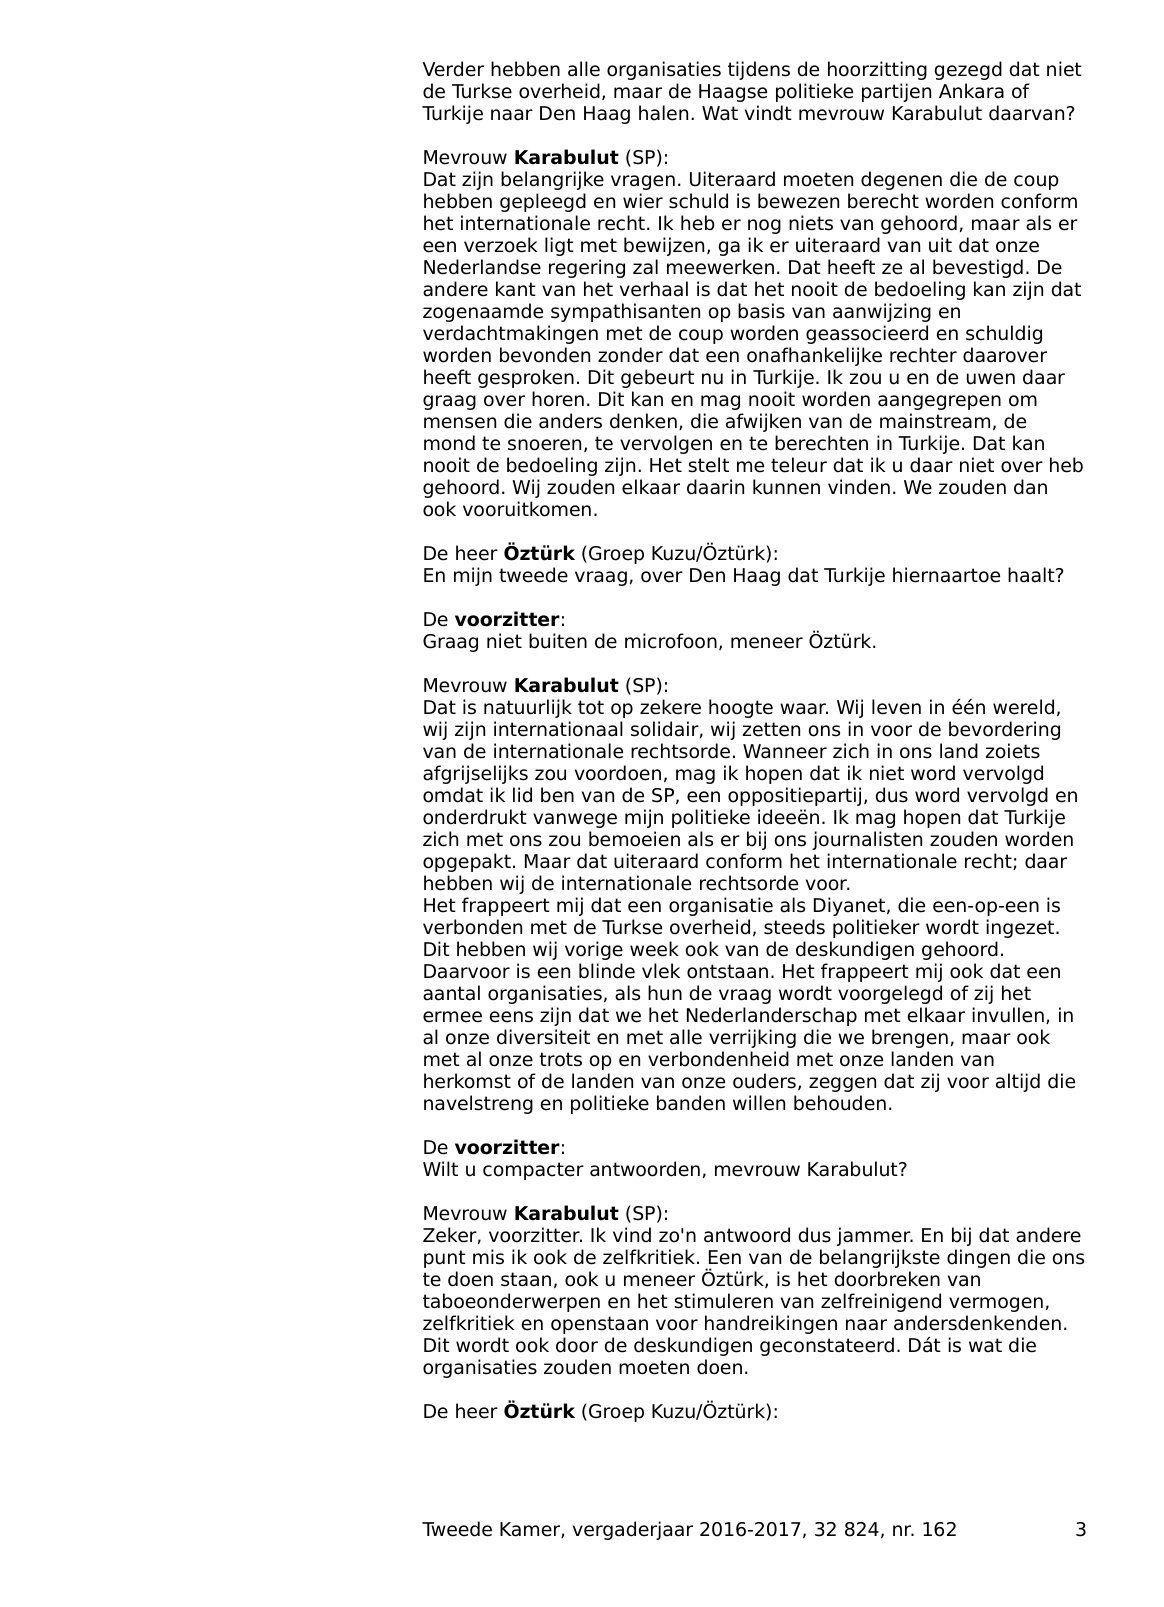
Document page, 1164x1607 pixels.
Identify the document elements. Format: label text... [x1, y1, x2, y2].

text Dat zijn belangrijke vragen. Uiteraard moeten degenen die de coup hebben gepleegd en wier schuld is bewezen berecht worden conform het internationale recht. Ik heb er nog niets van gehoord, maar als er een verzoek ligt met bewijzen, ga ik er uiteraard van uit dat onze Nederlandse regering zal meewerken. Dat heeft ze al bevestigd. De andere kant van het verhaal is dat het nooit de bedoeling kan zijn dat zogenaamde sympathisanten op basis van aanwijzing en verdachtmakingen met de coup worden geassocieerd en schuldig worden bevonden zonder dat een onafhankelijke rechter daarover heeft gesproken. Dit gebeurt nu in Turkije. Ik zou u en de uwen daar graag over horen. Dit kan en mag nooit worden aangegrepen om mensen die anders denken, die afwijken van de mainstream, de mond te snoeren, te vervolgen en te berechten in Turkije. Dat kan nooit de bedoeling zijn. Het stelt me teleur dat ik u daar niet over heb gehoord. Wij zouden elkaar daarin kunnen vinden. We zouden dan ook vooruitkomen. [422, 169, 1087, 521]
text Mevrouw Karabulut (SP): [422, 675, 1087, 697]
text De heer Öztürk (Groep Kuzu/Öztürk): [422, 1401, 1087, 1423]
text Mevrouw Karabulut (SP): [422, 1203, 1087, 1225]
text Graag niet buiten de microfoon, meneer Öztürk. [422, 631, 1087, 653]
text Dat is natuurlijk tot op zekere hoogte waar. Wij leven in één wereld, wij zijn internationaal solidair, wij zetten ons in voor de bevordering van de internationale rechtsorde. Wanneer zich in ons land zoiets afgrijselijks zou voordoen, mag ik hopen dat ik niet word vervolgd omdat ik lid ben van de SP, een oppositiepartij, dus word vervolgd en onderdrukt vanwege mijn politieke ideeën. Ik mag hopen dat Turkije zich met ons zou bemoeien als er bij ons journalisten zouden worden opgepakt. Maar dat uiteraard conform het internationale recht; daar hebben wij de internationale rechtsorde voor. [422, 697, 1087, 895]
text De voorzitter: [422, 609, 1087, 631]
text Het frappeert mij dat een organisatie als Diyanet, die een-op-een is verbonden met de Turkse overheid, steeds politieker wordt ingezet. Dit hebben wij vorige week ook van de deskundigen gehoord. Daarvoor is een blinde vlek ontstaan. Het frappeert mij ook dat een aantal organisaties, als hun de vraag wordt voorgelegd of zij het ermee eens zijn dat we het Nederlanderschap met elkaar invullen, in al onze diversiteit en met alle verrijking die we brengen, maar ook met al onze trots op en verbondenheid met onze landen van herkomst of de landen van onze ouders, zeggen dat zij voor altijd die navelstreng en politieke banden willen behouden. [422, 895, 1087, 1115]
text Wilt u compacter antwoorden, mevrouw Karabulut? [422, 1159, 1087, 1181]
text De voorzitter: [422, 1137, 1087, 1159]
text Zeker, voorzitter. Ik vind zo'n antwoord dus jammer. En bij dat andere punt mis ik ook de zelfkritiek. Een van de belangrijkste dingen die ons te doen staan, ook u meneer Öztürk, is het doorbreken van taboeonderwerpen en het stimuleren van zelfreinigend vermogen, zelfkritiek en openstaan voor handreikingen naar andersdenkenden. Dit wordt ook door de deskundigen geconstateerd. Dát is wat die organisaties zouden moeten doen. [422, 1225, 1087, 1379]
text Verder hebben alle organisaties tijdens de hoorzitting gezegd dat niet de Turkse overheid, maar de Haagse politieke partijen Ankara of Turkije naar Den Haag halen. Wat vindt mevrouw Karabulut daarvan? [422, 59, 1087, 125]
text De heer Öztürk (Groep Kuzu/Öztürk): [422, 543, 1087, 565]
text Mevrouw Karabulut (SP): [422, 147, 1087, 169]
text En mijn tweede vraag, over Den Haag dat Turkije hiernaartoe haalt? [422, 565, 1087, 587]
